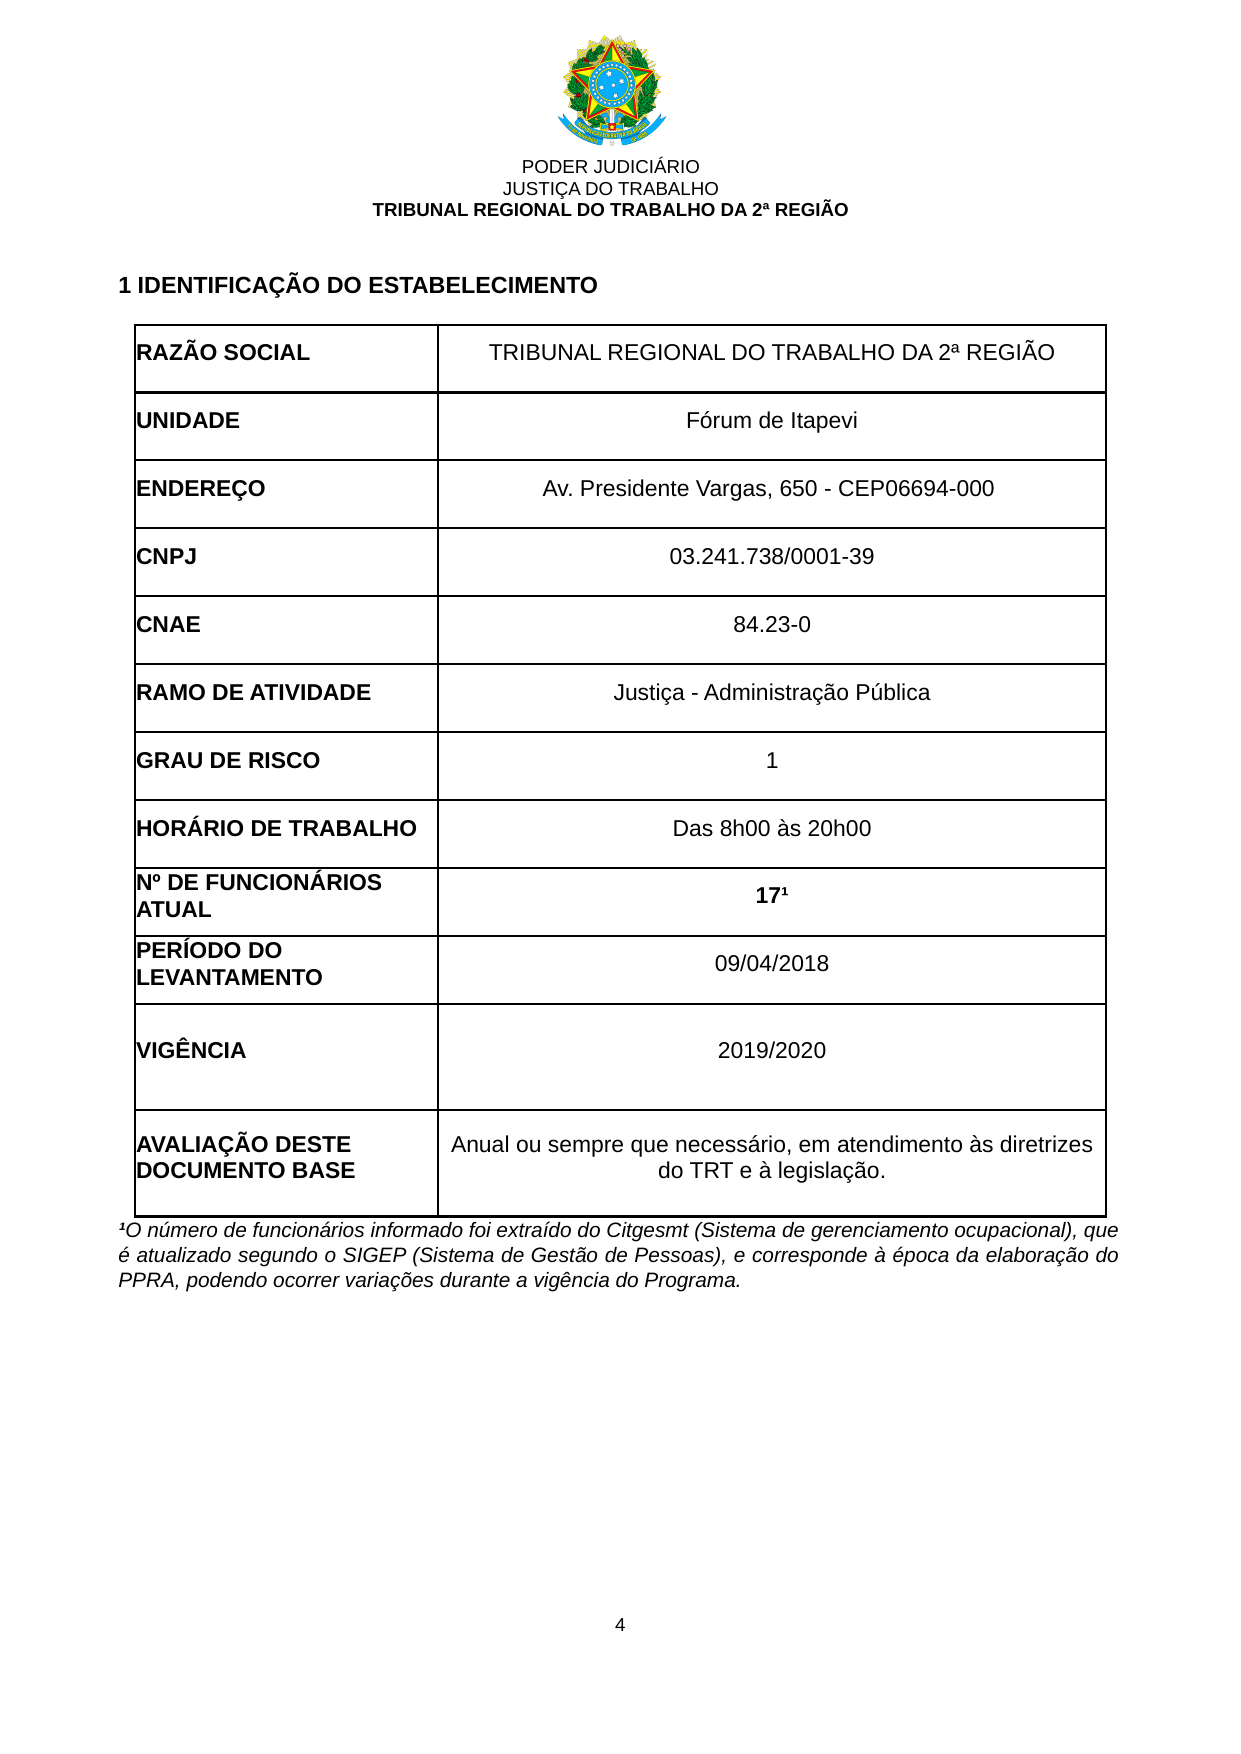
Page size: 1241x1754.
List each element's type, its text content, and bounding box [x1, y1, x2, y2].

table_cell GRAU DE RISCO [136, 733, 437, 799]
table_cell PERÍODO DO LEVANTAMENTO [136, 937, 437, 1003]
table_cell Nº DE FUNCIONÁRIOS ATUAL [136, 869, 437, 935]
table_cell 84.23-0 [439, 597, 1105, 663]
table_cell Av. Presidente Vargas, 650 - CEP06694-000 [439, 461, 1105, 527]
table_cell VIGÊNCIA [136, 1005, 437, 1109]
table_cell 09/04/2018 [439, 937, 1105, 1003]
table_header RAZÃO SOCIAL [136, 326, 437, 391]
table_cell RAMO DE ATIVIDADE [136, 665, 437, 731]
table_cell Fórum de Itapevi [439, 394, 1105, 459]
table_cell UNIDADE [136, 394, 437, 459]
table_cell HORÁRIO DE TRABALHO [136, 801, 437, 867]
table_cell 1 [439, 733, 1105, 799]
table_cell AVALIAÇÃO DESTE DOCUMENTO BASE [136, 1111, 437, 1215]
table_cell 2019/2020 [439, 1005, 1105, 1109]
table_cell CNAE [136, 597, 437, 663]
table_cell 03.241.738/0001-39 [439, 529, 1105, 595]
table_cell CNPJ [136, 529, 437, 595]
text ¹O número de funcionários informado foi extraído do Citgesmt (Sistema de gerenciamento ocupacional), que é atualizado segundo o SIGEP (Sistema de Gestão de Pessoas), e corresponde à época da elaboração do PPRA, podendo ocorrer variações durante a vigência do Programa. [118, 1217, 1122, 1292]
table_header TRIBUNAL REGIONAL DO TRABALHO DA 2ª REGIÃO [439, 326, 1105, 391]
table_cell 17¹ [439, 869, 1105, 935]
subtitle 1 IDENTIFICAÇÃO DO ESTABELECIMENTO [118, 272, 1122, 298]
table_cell Justiça - Administração Pública [439, 665, 1105, 731]
table_cell Das 8h00 às 20h00 [439, 801, 1105, 867]
table_cell Anual ou sempre que necessário, em atendimento às diretrizes do TRT e à legislação. [439, 1111, 1105, 1215]
table_cell ENDEREÇO [136, 461, 437, 527]
